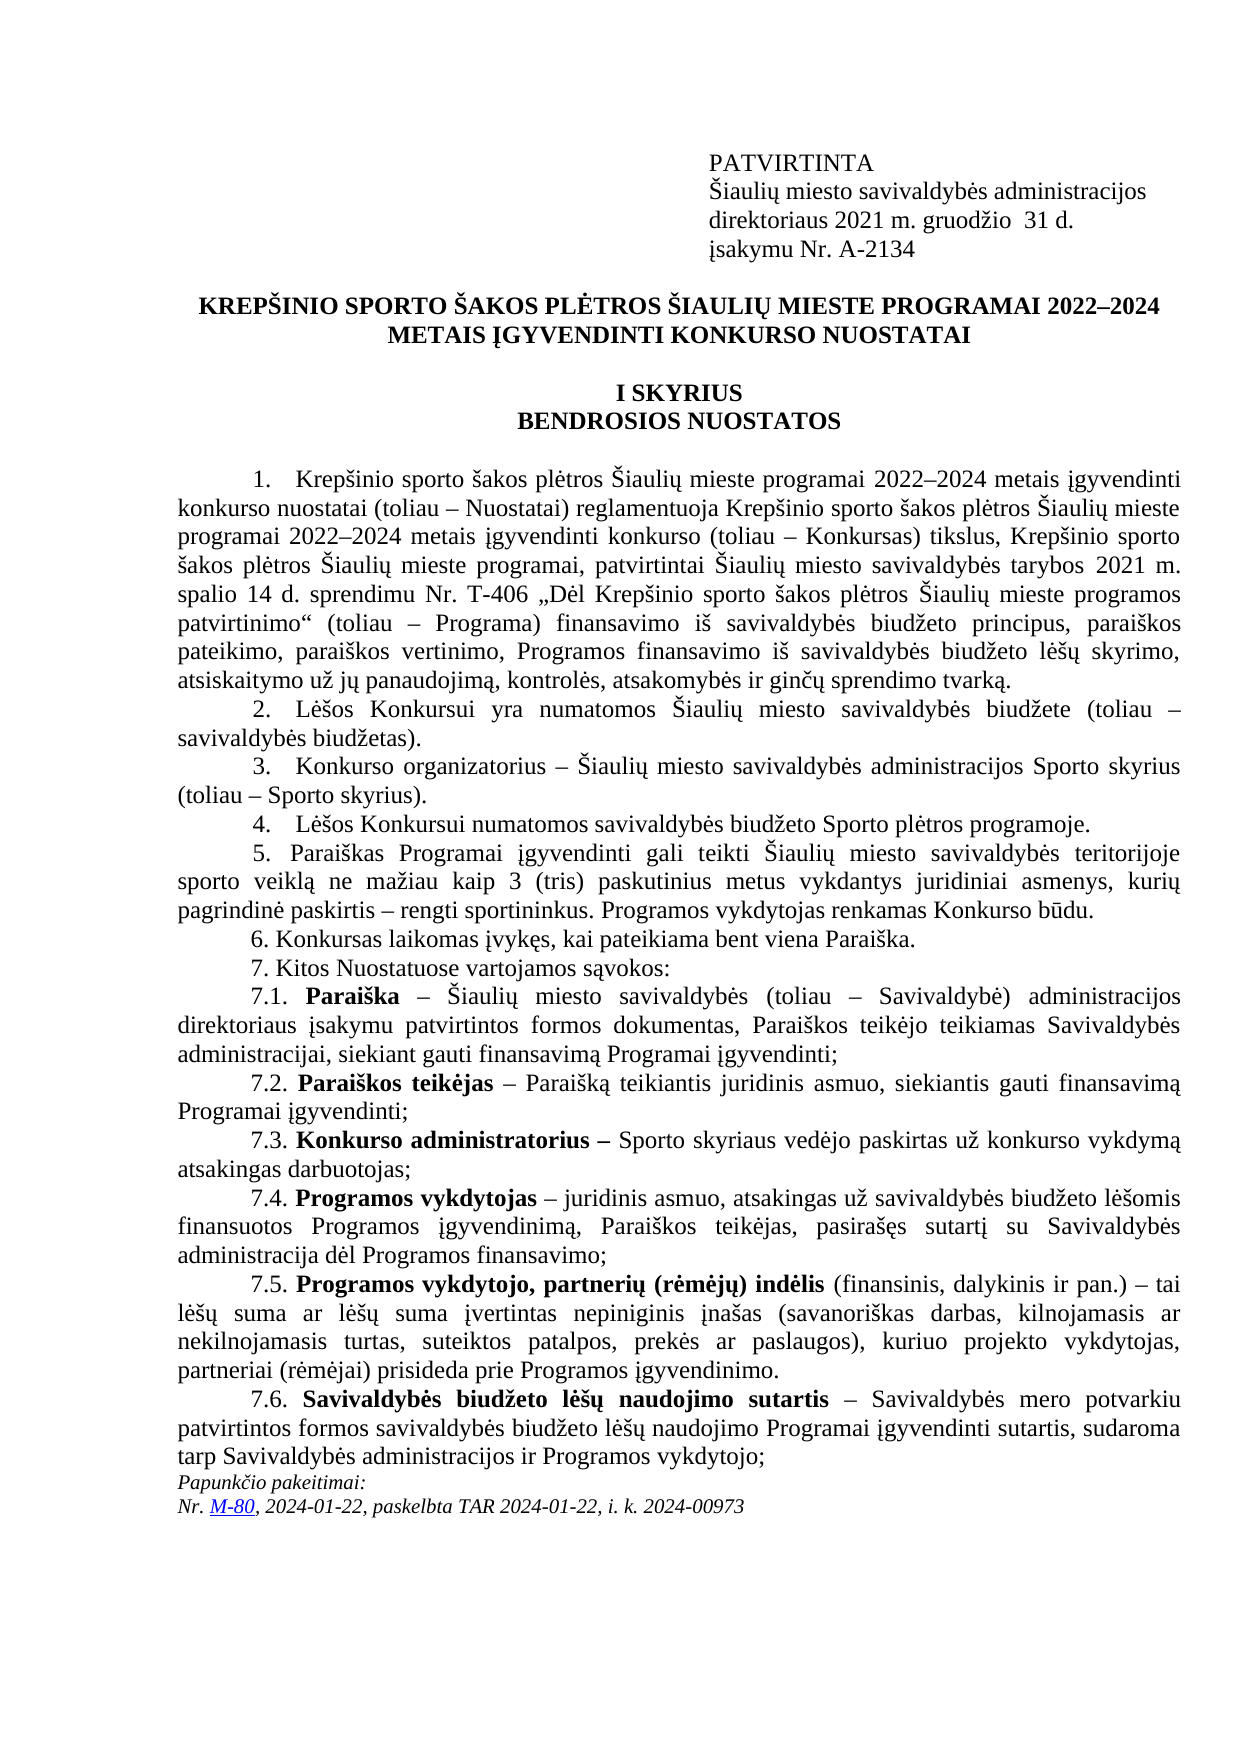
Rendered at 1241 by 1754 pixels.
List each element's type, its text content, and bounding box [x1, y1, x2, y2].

text 7. Kitos Nuostatuose vartojamos sąvokos: [177, 953, 1181, 981]
text 4. Lėšos Konkursui numatomos savivaldybės biudžeto Sporto plėtros programoje. [177, 809, 1181, 838]
text 5. Paraiškas Programai įgyvendinti gali teikti Šiaulių miesto savivaldybės teritorijoje sporto veiklą ne mažiau kaip 3 (tris) paskutinius metus vykdantys juridiniai asmenys, kurių pagrindinė paskirtis – rengti sportininkus. Programos vykdytojas renkamas Konkurso būdu. [177, 838, 1181, 924]
text PATVIRTINTA [709, 148, 1181, 176]
text 7.6. Savivaldybės biudžeto lėšų naudojimo sutartis – Savivaldybės mero potvarkiu patvirtintos formos savivaldybės biudžeto lėšų naudojimo Programai įgyvendinti sutartis, sudaroma tarp Savivaldybės administracijos ir Programos vykdytojo; [177, 1384, 1181, 1470]
text 1. Krepšinio sporto šakos plėtros Šiaulių mieste programai 2022–2024 metais įgyvendinti konkurso nuostatai (toliau – Nuostatai) reglamentuoja Krepšinio sporto šakos plėtros Šiaulių mieste programai 2022–2024 metais įgyvendinti konkurso (toliau – Konkursas) tikslus, Krepšinio sporto šakos plėtros Šiaulių mieste programai, patvirtintai Šiaulių miesto savivaldybės tarybos 2021 m. spalio 14 d. sprendimu Nr. T-406 „Dėl Krepšinio sporto šakos plėtros Šiaulių mieste programos patvirtinimo“ (toliau – Programa) finansavimo iš savivaldybės biudžeto principus, paraiškos pateikimo, paraiškos vertinimo, Programos finansavimo iš savivaldybės biudžeto lėšų skyrimo, atsiskaitymo už jų panaudojimą, kontrolės, atsakomybės ir ginčų sprendimo tvarką. [177, 464, 1181, 694]
text 2. Lėšos Konkursui yra numatomos Šiaulių miesto savivaldybės biudžete (toliau – savivaldybės biudžetas). [177, 694, 1181, 751]
text direktoriaus 2021 m. gruodžio 31 d. [709, 205, 1181, 234]
text įsakymu Nr. A-2134 [709, 234, 1181, 263]
text I SKYRIUS [177, 378, 1181, 406]
text 7.2. Paraiškos teikėjas – Paraišką teikiantis juridinis asmuo, siekiantis gauti finansavimą Programai įgyvendinti; [177, 1068, 1181, 1125]
text 7.4. Programos vykdytojas – juridinis asmuo, atsakingas už savivaldybės biudžeto lėšomis finansuotos Programos įgyvendinimą, Paraiškos teikėjas, pasirašęs sutartį su Savivaldybės administracija dėl Programos finansavimo; [177, 1183, 1181, 1269]
text Papunkčio pakeitimai: [177, 1470, 1181, 1494]
text 7.1. Paraiška – Šiaulių miesto savivaldybės (toliau – Savivaldybė) administracijos direktoriaus įsakymu patvirtintos formos dokumentas, Paraiškos teikėjo teikiamas Savivaldybės administracijai, siekiant gauti finansavimą Programai įgyvendinti; [177, 981, 1181, 1068]
text 3. Konkurso organizatorius – Šiaulių miesto savivaldybės administracijos Sporto skyrius (toliau – Sporto skyrius). [177, 751, 1181, 809]
text 7.5. Programos vykdytojo, partnerių (rėmėjų) indėlis (finansinis, dalykinis ir pan.) – tai lėšų suma ar lėšų suma įvertintas nepiniginis įnašas (savanoriškas darbas, kilnojamasis ar nekilnojamasis turtas, suteiktos patalpos, prekės ar paslaugos), kuriuo projekto vykdytojas, partneriai (rėmėjai) prisideda prie Programos įgyvendinimo. [177, 1269, 1181, 1384]
text Šiaulių miesto savivaldybės administracijos [709, 176, 1181, 205]
text 6. Konkursas laikomas įvykęs, kai pateikiama bent viena Paraiška. [177, 924, 1181, 953]
text BENDROSIOS NUOSTATOS [177, 406, 1181, 435]
text KREPŠINIO SPORTO ŠAKOS PLĖTROS ŠIAULIŲ MIESTE PROGRAMAI 2022–2024 METAIS ĮGYVENDINTI KONKURSO NUOSTATAI [177, 291, 1181, 349]
text Nr. M-80, 2024-01-22, paskelbta TAR 2024-01-22, i. k. 2024-00973 [177, 1494, 1181, 1518]
text 7.3. Konkurso administratorius – Sporto skyriaus vedėjo paskirtas už konkurso vykdymą atsakingas darbuotojas; [177, 1125, 1181, 1183]
